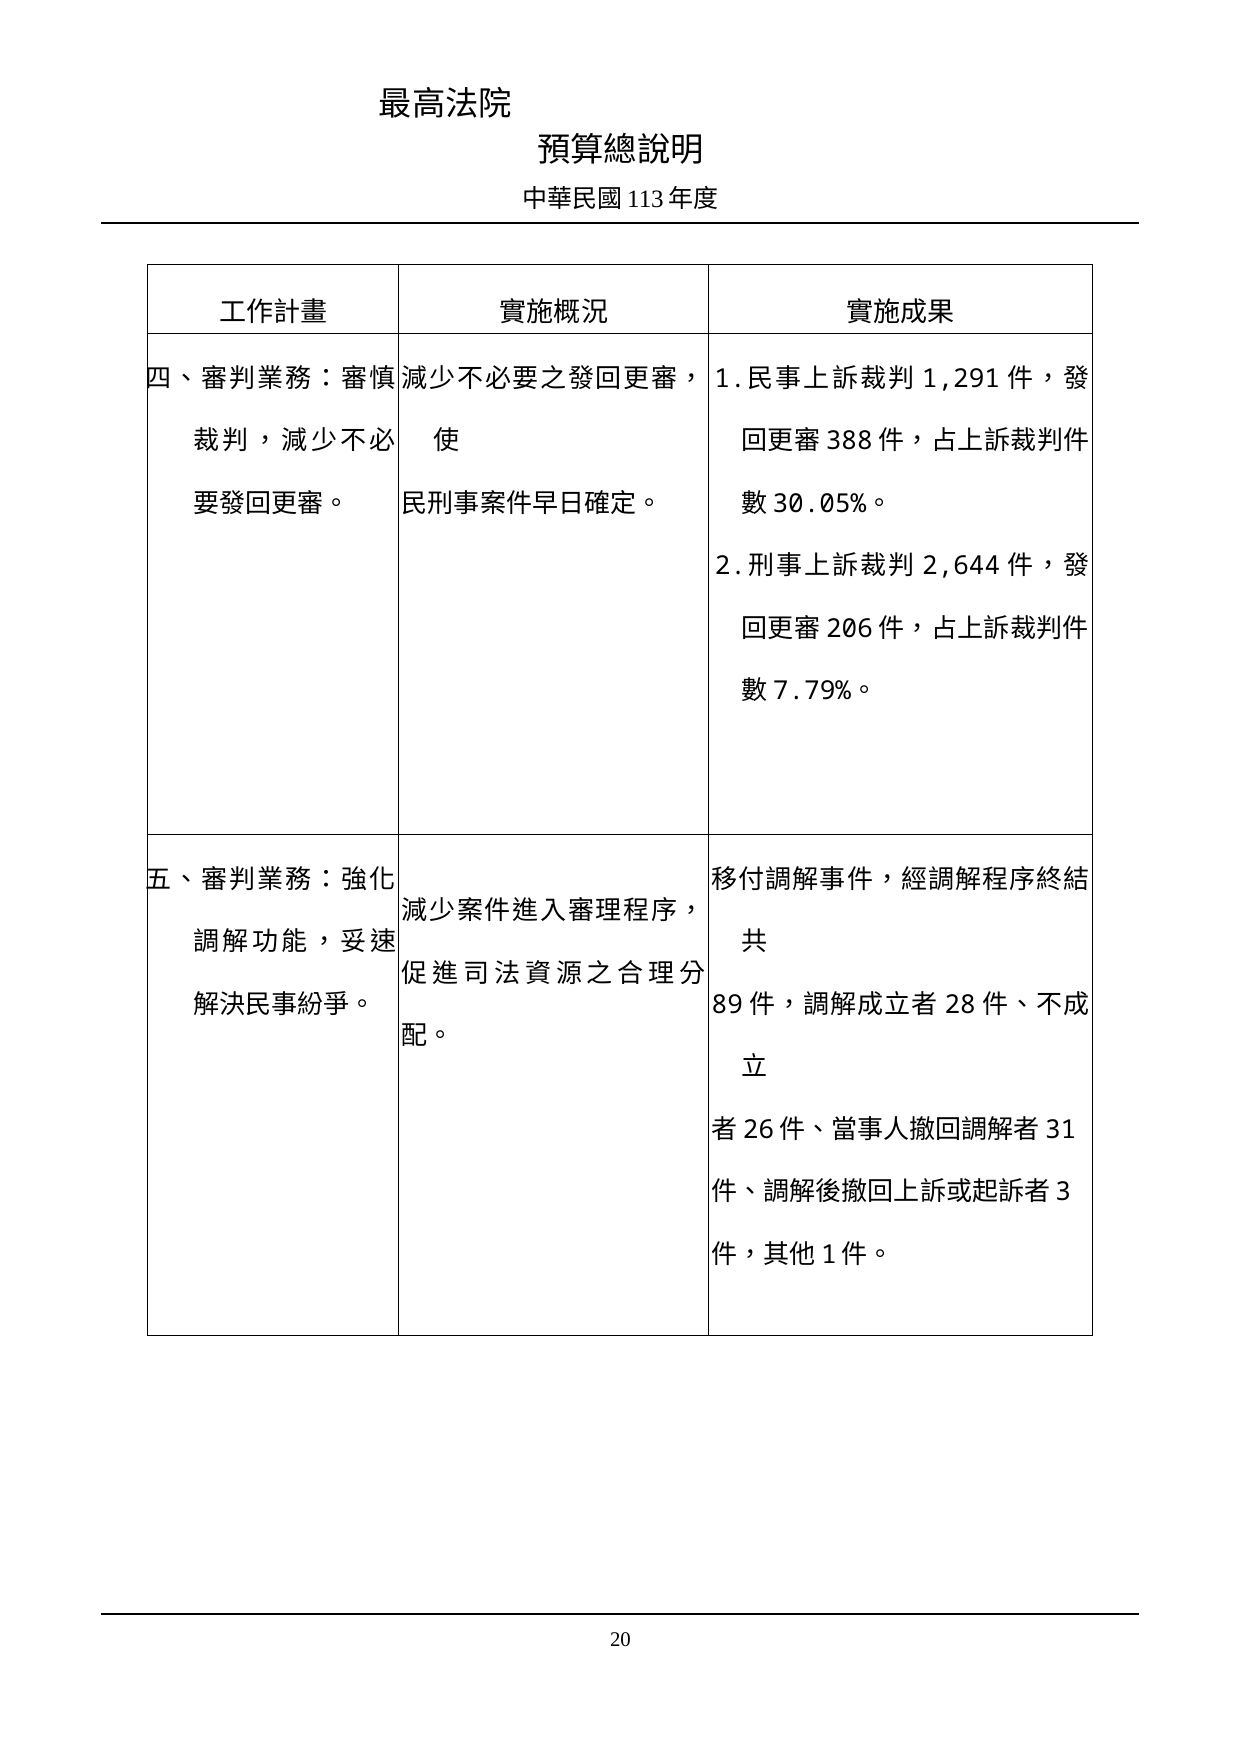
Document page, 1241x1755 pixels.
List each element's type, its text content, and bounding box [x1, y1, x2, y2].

table_cell 四、審判業務：審慎裁判，減少不必要發回更審。 [148, 334, 398, 834]
table_cell 移付調解事件，經調解程序終結共 89件，調解成立者28件、不成立 者26件、當事人撤回調解者31 件、調解後撤回上訴或起訴者3 件，其他1件。 [709, 835, 1092, 1335]
table_cell 減少案件進入審理程序，促進司法資源之合理分配。 [399, 835, 708, 1335]
table_cell 1.民事上訴裁判1,291件，發回更審388件，占上訴裁判件數30.05%。 2.刑事上訴裁判2,644件，發回更審206件，占上訴裁判件數7.79%。 [709, 334, 1092, 834]
table_header 實施成果 [709, 265, 1092, 333]
table_header 工作計畫 [148, 265, 398, 333]
table_cell 減少不必要之發回更審，使 民刑事案件早日確定。 [399, 334, 708, 834]
table_cell 五、審判業務：強化調解功能，妥速解決民事紛爭。 [148, 835, 398, 1335]
table_header 實施概況 [399, 265, 708, 333]
